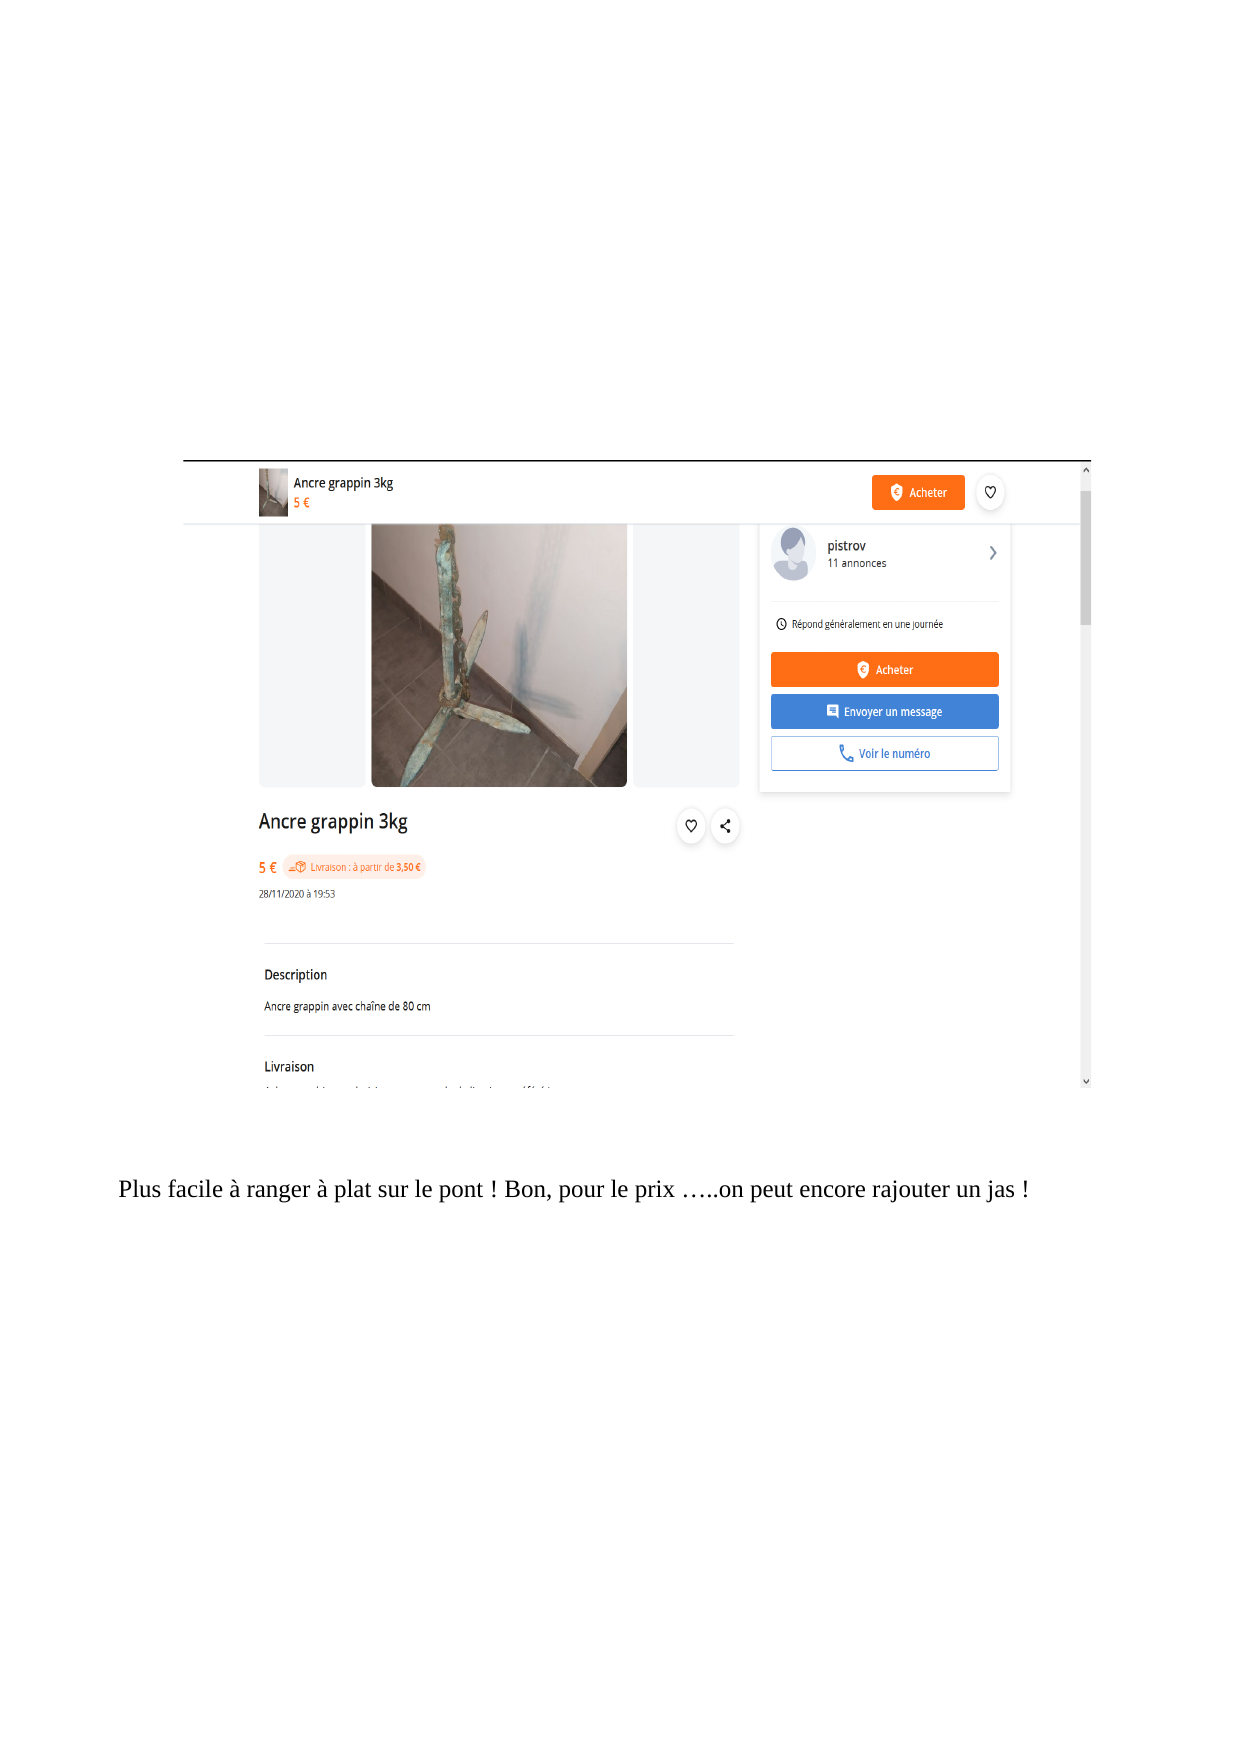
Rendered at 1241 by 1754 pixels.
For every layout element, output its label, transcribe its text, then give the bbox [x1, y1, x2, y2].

picture [183, 460, 1092, 1088]
text Plus facile à ranger à plat sur le pont ! Bon, pour le prix …..on peut encore rajouter un jas ! [118, 1174, 1122, 1203]
